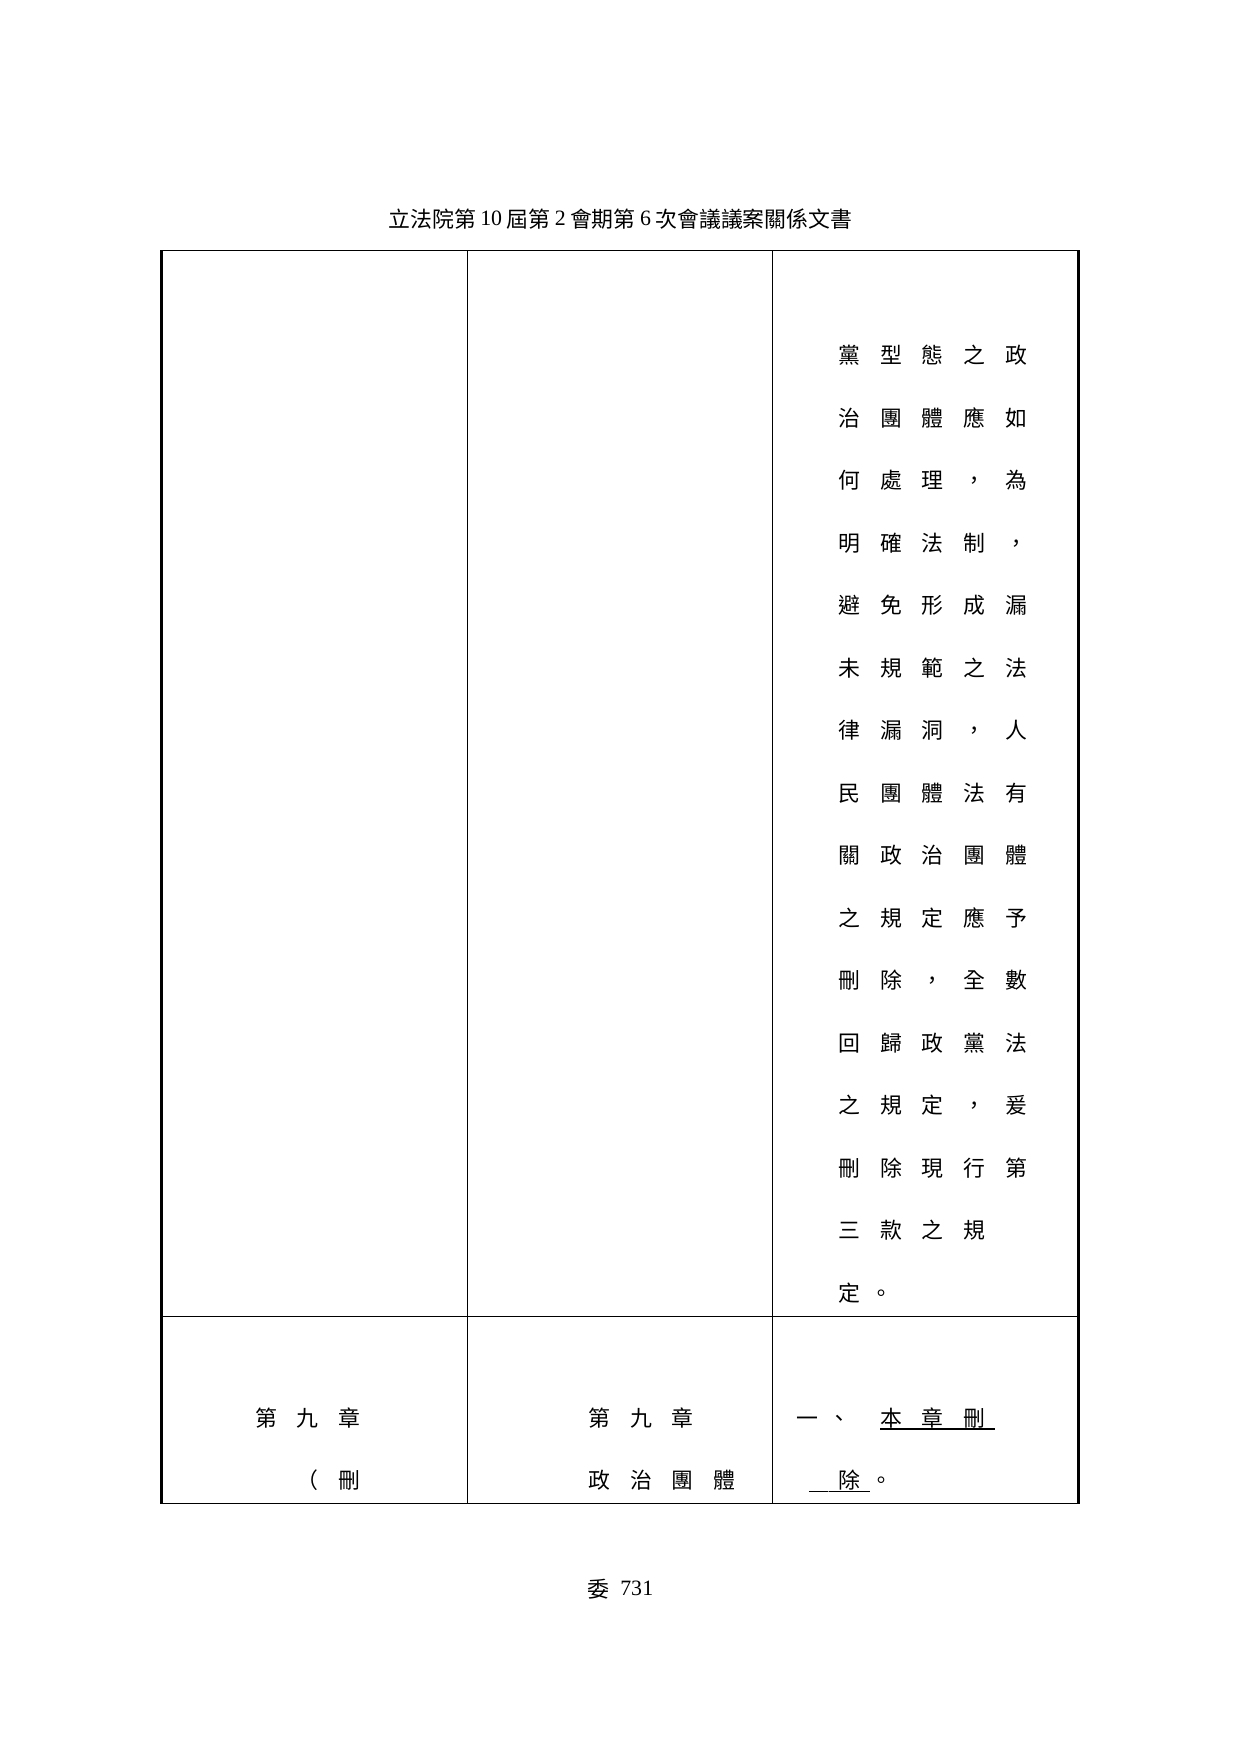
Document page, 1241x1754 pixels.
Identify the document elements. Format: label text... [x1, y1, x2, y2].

table_cell [468, 251, 772, 1316]
table_cell 第九章 （刪 [163, 1317, 467, 1503]
table_cell 一、本章刪除。 [773, 1317, 1077, 1503]
table_cell [163, 251, 467, 1316]
table_cell 黨型態之政治團體應如何處理，為明確法制，避免形成漏未規範之法律漏洞，人民團體法有關政治團體之規定應予刪除，全數回歸政黨法之規定，爰刪除現行第三款之規定。 [773, 251, 1077, 1316]
table_cell 第九章 政治團體 [468, 1317, 772, 1503]
